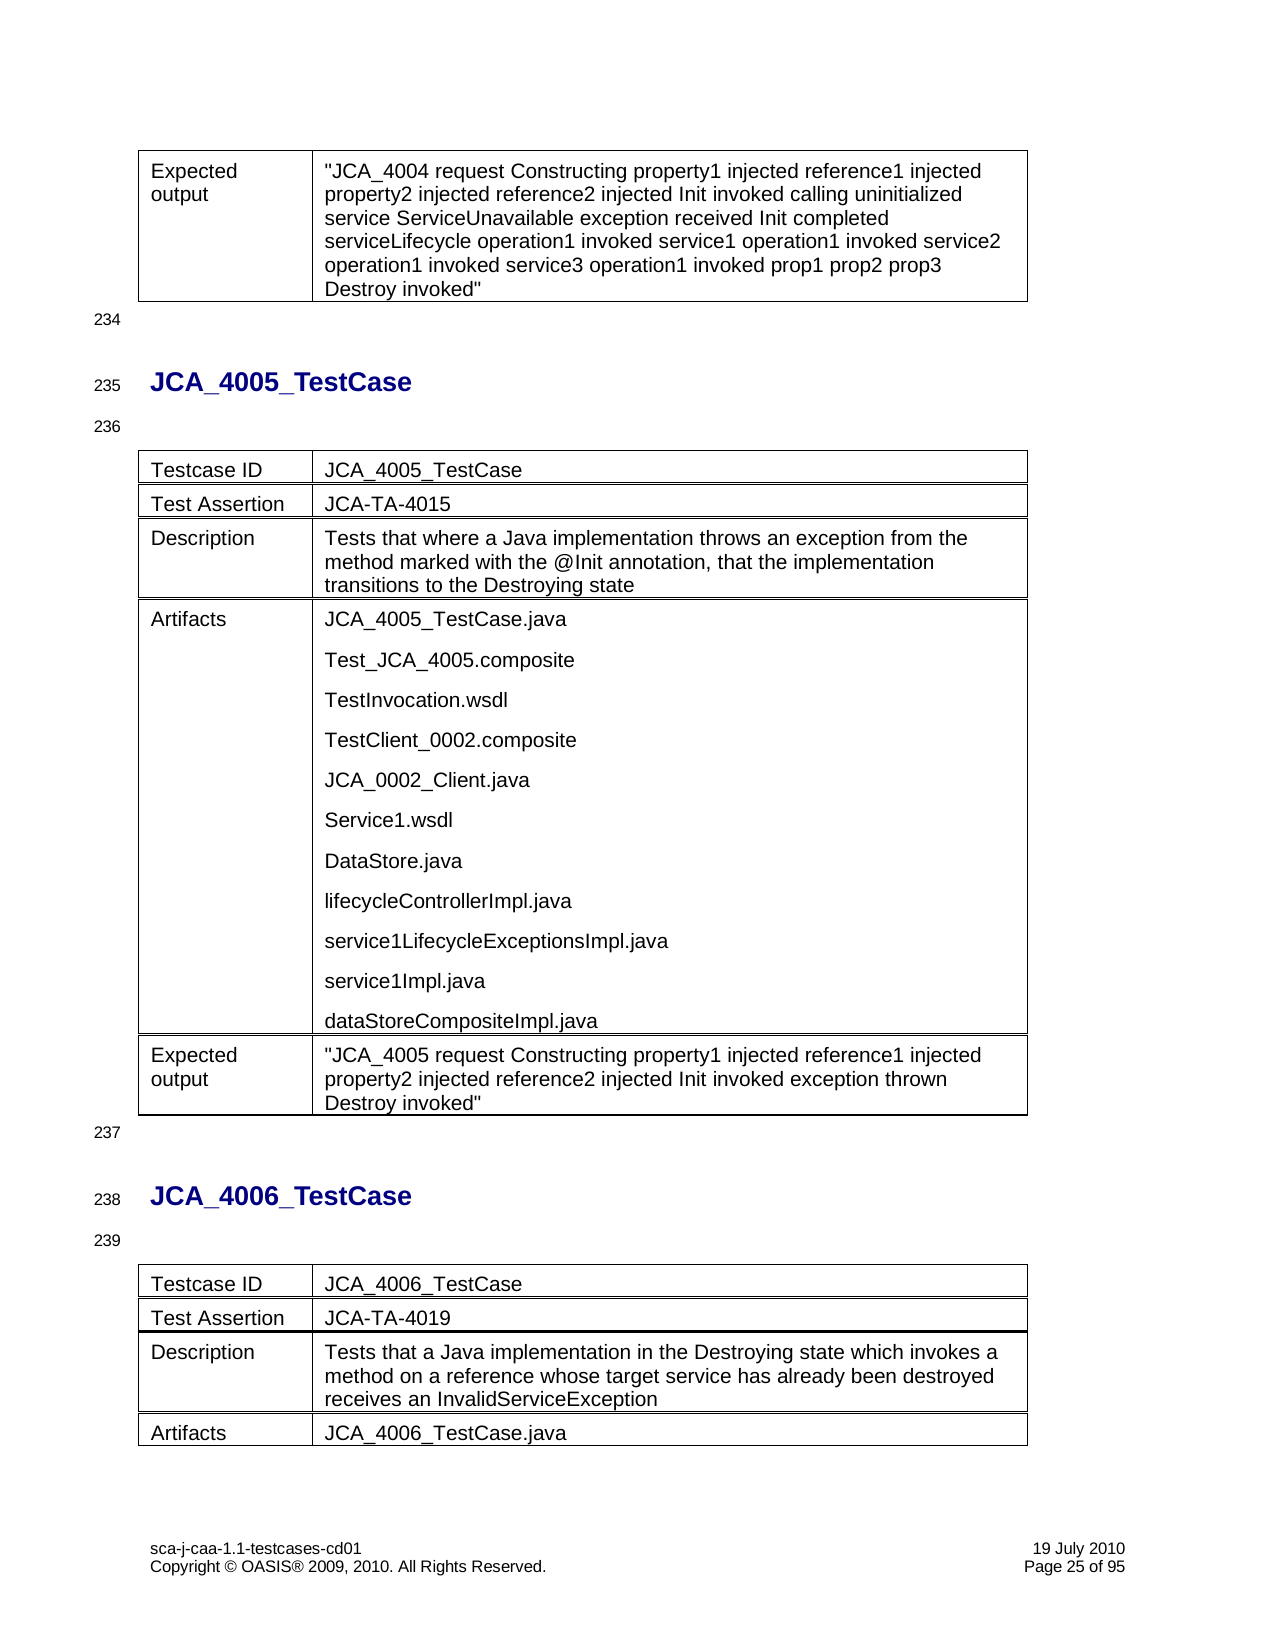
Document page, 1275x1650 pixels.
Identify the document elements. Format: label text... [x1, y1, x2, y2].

table_header Testcase ID [139, 1265, 312, 1296]
table_header Testcase ID [139, 451, 312, 482]
table_cell Tests that a Java implementation in the Destroying state which invokes a method on a reference whose target service has already been destroyed receives an InvalidServiceException [313, 1333, 1027, 1411]
table_cell Artifacts [139, 1414, 312, 1445]
table_cell Description [139, 519, 312, 597]
table_cell Test Assertion [139, 485, 312, 516]
table_cell Expected output [139, 151, 312, 301]
table_cell JCA-TA-4019 [313, 1299, 1027, 1330]
subtitle JCA_4005_TestCase [150, 367, 1125, 397]
table_cell Test Assertion [139, 1299, 312, 1330]
table_cell "JCA_4005 request Constructing property1 injected reference1 injected property2 injected reference2 injected Init invoked exception thrown Destroy invoked" [313, 1036, 1027, 1114]
table_cell Expected output [139, 1036, 312, 1114]
table_header JCA_4006_TestCase [313, 1265, 1027, 1296]
table_cell JCA-TA-4015 [313, 485, 1027, 516]
table_cell Artifacts [139, 600, 312, 1033]
table_cell Tests that where a Java implementation throws an exception from the method marked with the @Init annotation, that the implementation transitions to the Destroying state [313, 519, 1027, 597]
table_cell Description [139, 1333, 312, 1411]
subtitle JCA_4006_TestCase [150, 1181, 1125, 1211]
table_cell "JCA_4004 request Constructing property1 injected reference1 injected property2 injected reference2 injected Init invoked calling uninitialized service ServiceUnavailable exception received Init completed serviceLifecycle operation1 invoked service1 operation1 invoked service2 operation1 invoked service3 operation1 invoked prop1 prop2 prop3 Destroy invoked" [313, 151, 1027, 301]
table_header JCA_4005_TestCase [313, 451, 1027, 482]
table_cell JCA_4005_TestCase.java Test_JCA_4005.composite TestInvocation.wsdl TestClient_0002.composite JCA_0002_Client.java Service1.wsdl DataStore.java lifecycleControllerImpl.java service1LifecycleExceptionsImpl.java service1Impl.java dataStoreCompositeImpl.java [313, 600, 1027, 1033]
table_cell JCA_4006_TestCase.java [313, 1414, 1027, 1445]
